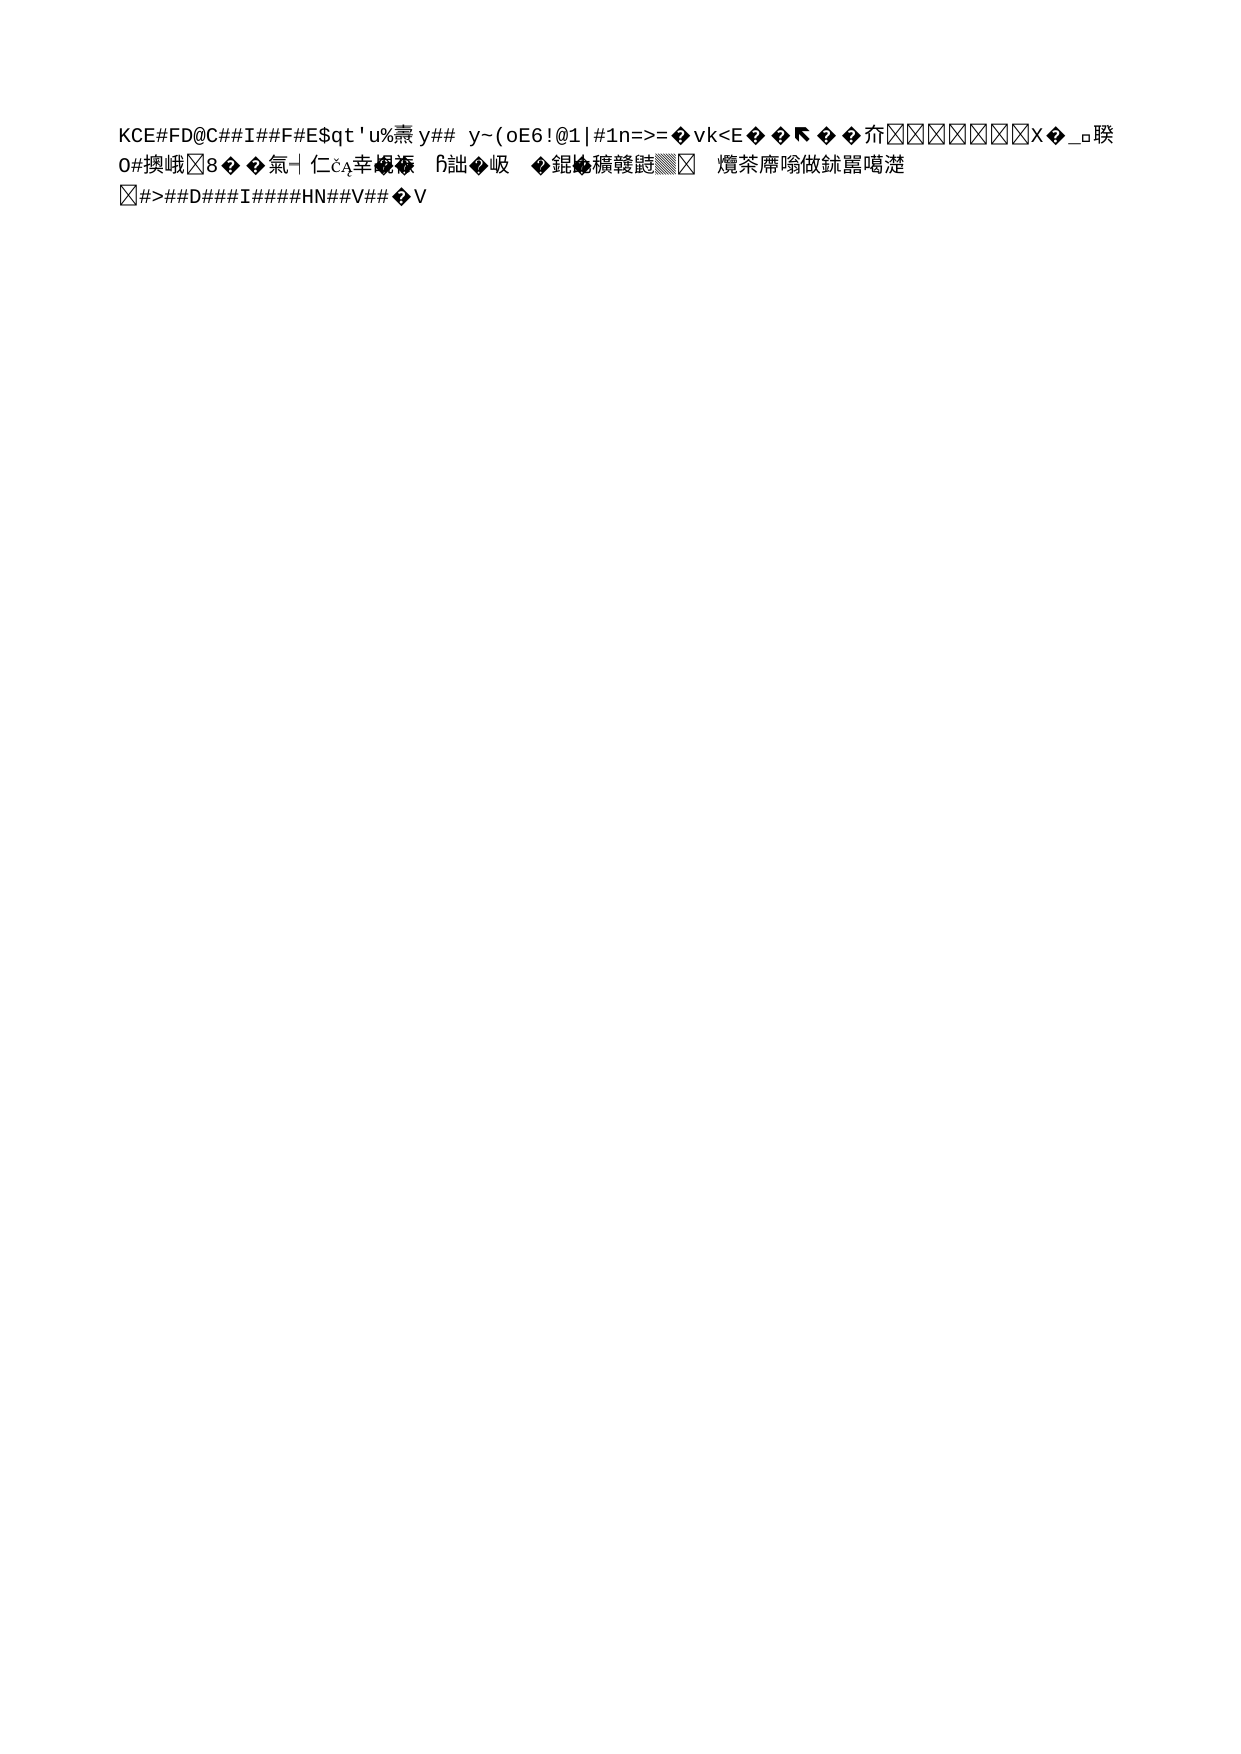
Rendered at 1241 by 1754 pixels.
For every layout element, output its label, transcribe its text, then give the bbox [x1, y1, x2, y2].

text KCE#FD@C##I##F#E$qt'u%燾y## y~(oE6!@1|#1n=>=�vk<E����夼�������X�_聧O#擙峨�8��氣╡仁幸覘�祳詘��岋�錕�比穬竷鼭▓爦茶廗嗡做鉥嚚噶濋�#>##D###I####HN##V##�V [118, 118, 1122, 209]
